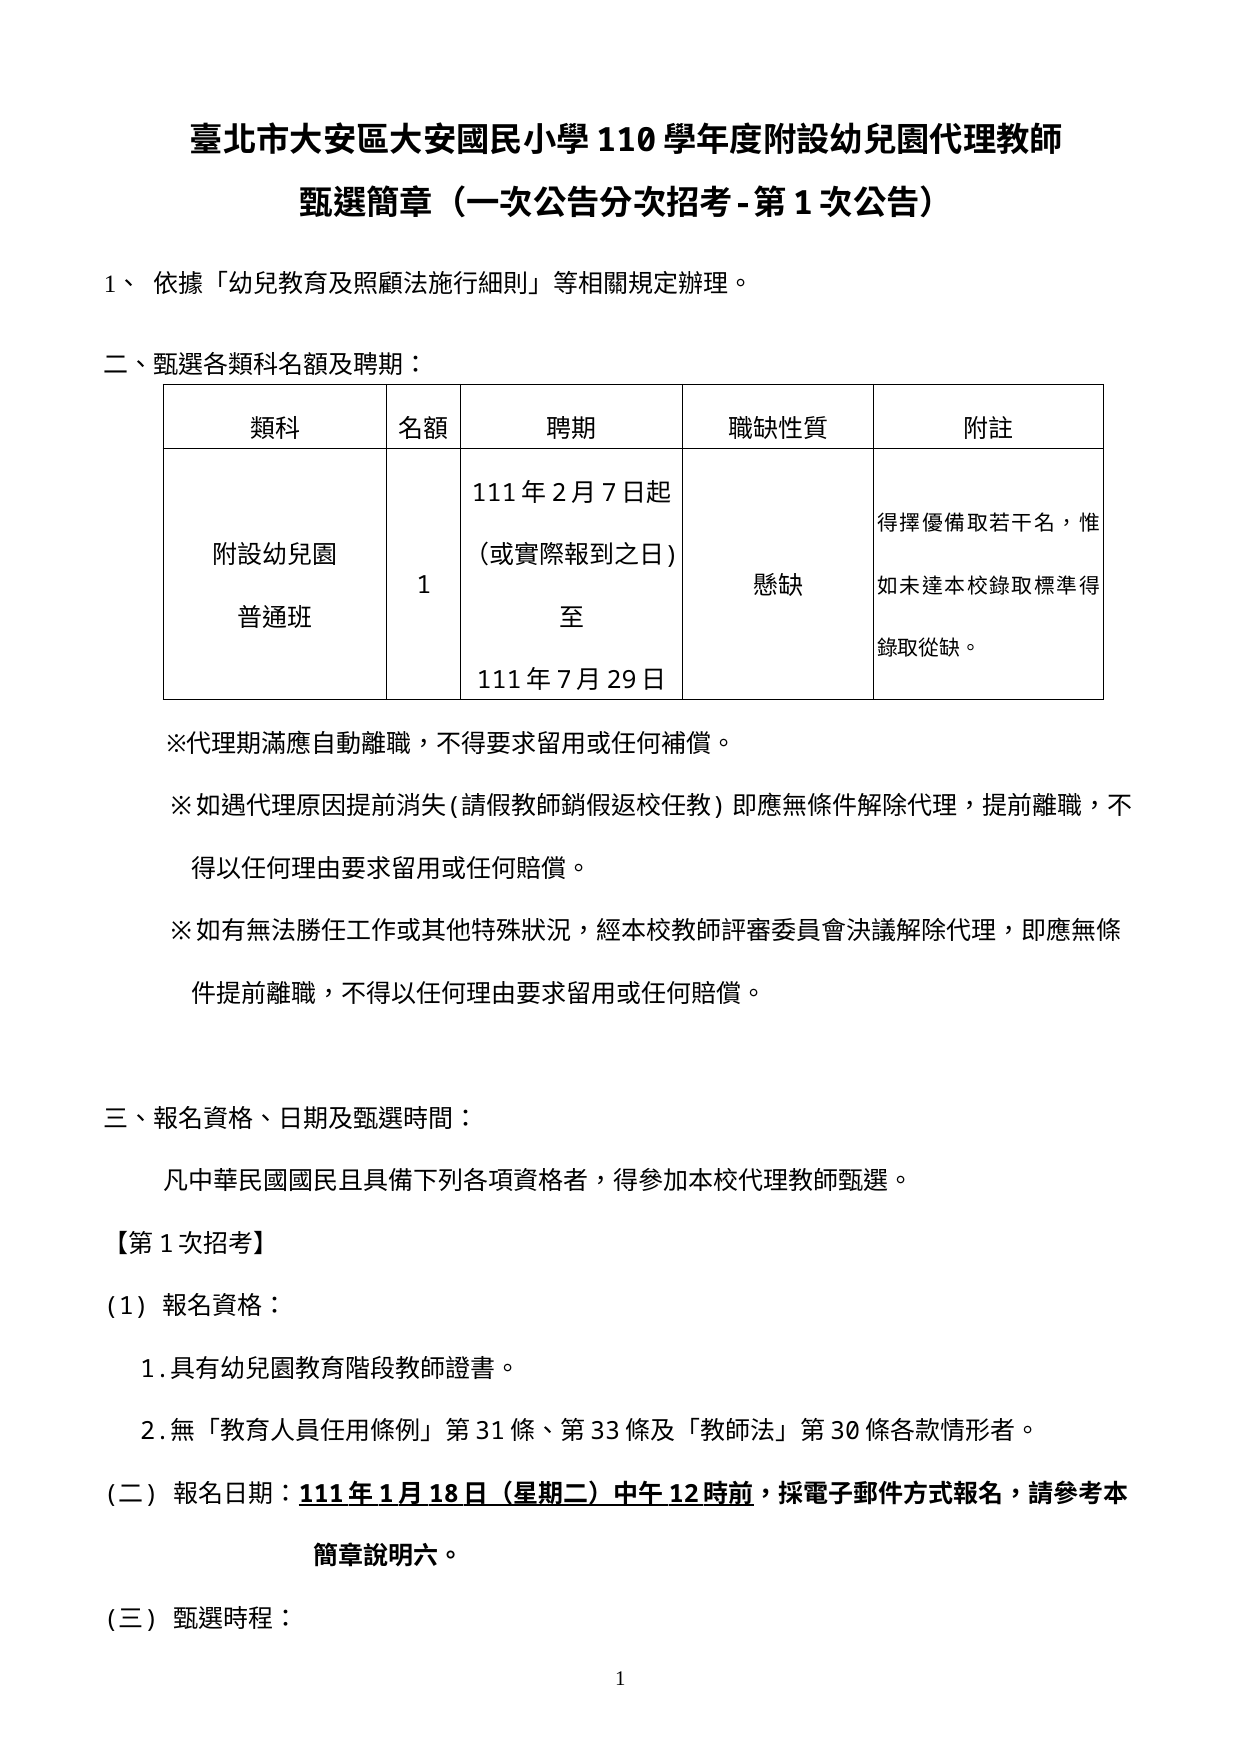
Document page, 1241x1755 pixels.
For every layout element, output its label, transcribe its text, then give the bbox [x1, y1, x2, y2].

text ※如有無法勝任工作或其他特殊狀況，經本校教師評審委員會決議解除代理，即應無條件提前離職，不得以任何理由要求留用或任何賠償。 [166, 887, 1137, 1012]
table_cell 111年2月7日起 （或實際報到之日) 至 111年7月29日 [461, 449, 682, 698]
subtitle 三、報名資格、日期及甄選時間： [103, 1074, 1137, 1137]
subtitle 二、甄選各類科名額及聘期： [103, 321, 1137, 384]
table_header 類科 [164, 385, 386, 447]
table_header 名額 [387, 385, 460, 447]
text ※代理期滿應自動離職，不得要求留用或任何補償。 [116, 699, 1137, 762]
text (二) 報名日期：111年1月18日（星期二）中午12時前，採電子郵件方式報名，請參考本 [103, 1449, 1137, 1512]
table_cell 1 [387, 449, 460, 698]
table_cell 得擇優備取若干名，惟如未達本校錄取標準得錄取從缺。 [874, 449, 1103, 698]
list 報名資格： [103, 1262, 1137, 1324]
text 臺北市大安區大安國民小學110學年度附設幼兒園代理教師 [103, 96, 1149, 158]
text ※如遇代理原因提前消失(請假教師銷假返校任教) 即應無條件解除代理，提前離職，不得以任何理由要求留用或任何賠償。 [166, 762, 1137, 887]
table_header 職缺性質 [683, 385, 873, 447]
text 【第1次招考】 [103, 1199, 1137, 1262]
text 2.無「教育人員任用條例」第31條、第33條及「教師法」第30條各款情形者。 [140, 1387, 1137, 1449]
text 甄選簡章（一次公告分次招考-第1次公告） [103, 158, 1149, 221]
text (三) 甄選時程： [103, 1574, 1137, 1637]
text 1.具有幼兒園教育階段教師證書。 [140, 1324, 1137, 1387]
table_header 聘期 [461, 385, 682, 447]
table_cell 附設幼兒園 普通班 [164, 449, 386, 698]
list 依據「幼兒教育及照顧法施行細則」等相關規定辦理。 [103, 240, 1137, 302]
table_header 附註 [874, 385, 1103, 447]
table_cell 懸缺 [683, 449, 873, 698]
text 凡中華民國國民且具備下列各項資格者，得參加本校代理教師甄選。 [103, 1137, 1137, 1199]
text 簡章說明六。 [103, 1512, 1137, 1574]
